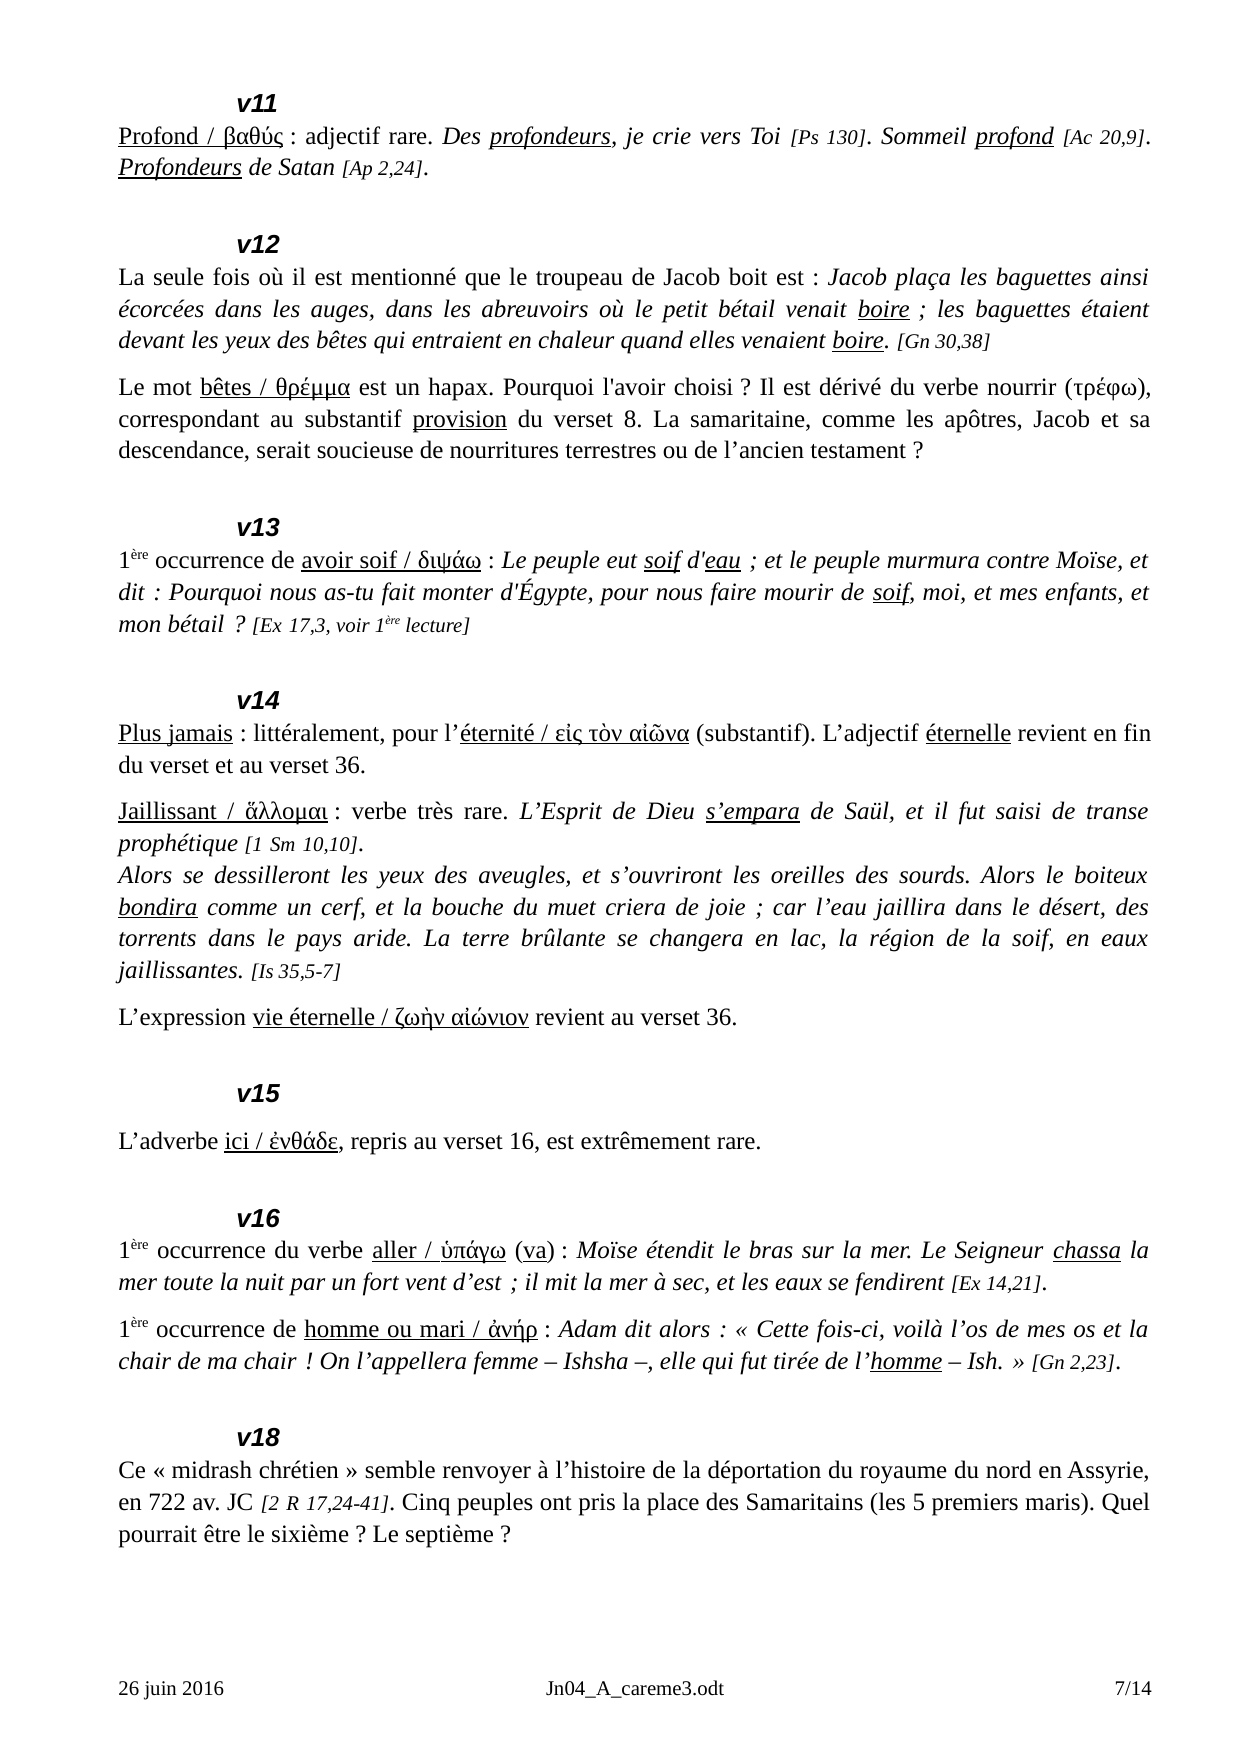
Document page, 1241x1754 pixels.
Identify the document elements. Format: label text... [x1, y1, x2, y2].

text 1ère occurrence de avoir soif / διψάω : Le peuple eut soif d'eau ; et le peuple murmura contre Moïse, et dit : Pourquoi nous as-tu fait monter d'Égypte, pour nous faire mourir de soif, moi, et mes enfants, et mon bétail ? [Ex 17,3, voir 1ère lecture] [118, 546, 1152, 637]
subtitle v13 [236, 513, 1152, 542]
subtitle v14 [236, 686, 1152, 715]
text Ce « midrash chrétien » semble renvoyer à l’histoire de la déportation du royaume du nord en Assyrie, en 722 av. JC [2 R 17,24-41]. Cinq peuples ont pris la place des Samaritains (les 5 premiers maris). Quel pourrait être le sixième ? Le septième ? [118, 1456, 1152, 1547]
text Profond / βαθύς : adjectif rare. Des profondeurs, je crie vers Toi [Ps 130]. Sommeil profond [Ac 20,9]. Profondeurs de Satan [Ap 2,24]. [118, 122, 1152, 181]
text Jaillissant / ἅλλομαι : verbe très rare. L’Esprit de Dieu s’empara de Saül, et il fut saisi de transe prophétique [1 Sm 10,10]. [118, 797, 1152, 857]
subtitle v11 [236, 88, 1152, 117]
text L’adverbe ici / ἐνθάδε, repris au verset 16, est extrêmement rare. [118, 1127, 1152, 1155]
text La seule fois où il est mentionné que le troupeau de Jacob boit est : Jacob plaça les baguettes ainsi écorcées dans les auges, dans les abreuvoirs où le petit bétail venait boire ; les baguettes étaient devant les yeux des bêtes qui entraient en chaleur quand elles venaient boire. [Gn 30,38] [118, 263, 1152, 354]
subtitle v12 [236, 230, 1152, 259]
text 1ère occurrence de homme ou mari / ἀνήρ : Adam dit alors : « Cette fois-ci, voilà l’os de mes os et la chair de ma chair ! On l’appellera femme – Ishsha –, elle qui fut tirée de l’homme – Ish. » [Gn 2,23]. [118, 1315, 1152, 1374]
subtitle v16 [236, 1203, 1152, 1232]
text 1ère occurrence du verbe aller / ὑπάγω (va) : Moïse étendit le bras sur la mer. Le Seigneur chassa la mer toute la nuit par un fort vent d’est ; il mit la mer à sec, et les eaux se fendirent [Ex 14,21]. [118, 1237, 1152, 1296]
subtitle v18 [236, 1423, 1152, 1452]
subtitle v15 [236, 1079, 1152, 1108]
text Alors se dessilleront les yeux des aveugles, et s’ouvriront les oreilles des sourds. Alors le boiteux bondira comme un cerf, et la bouche du muet criera de joie ; car l’eau jaillira dans le désert, des torrents dans le pays aride. La terre brûlante se changera en lac, la région de la soif, en eaux jaillissantes. [Is 35,5-7] [118, 861, 1152, 984]
text L’expression vie éternelle / ζωὴν αἰώνιον revient au verset 36. [118, 1003, 1152, 1031]
text Le mot bêtes / θρέμμα est un hapax. Pourquoi l'avoir choisi ? Il est dérivé du verbe nourrir (τρέφω), correspondant au substantif provision du verset 8. La samaritaine, comme les apôtres, Jacob et sa descendance, serait soucieuse de nourritures terrestres ou de l’ancien testament ? [118, 373, 1152, 464]
text Plus jamais : littéralement, pour l’éternité / εἰς τὸν αἰῶνα (substantif). L’adjectif éternelle revient en fin du verset et au verset 36. [118, 719, 1152, 779]
